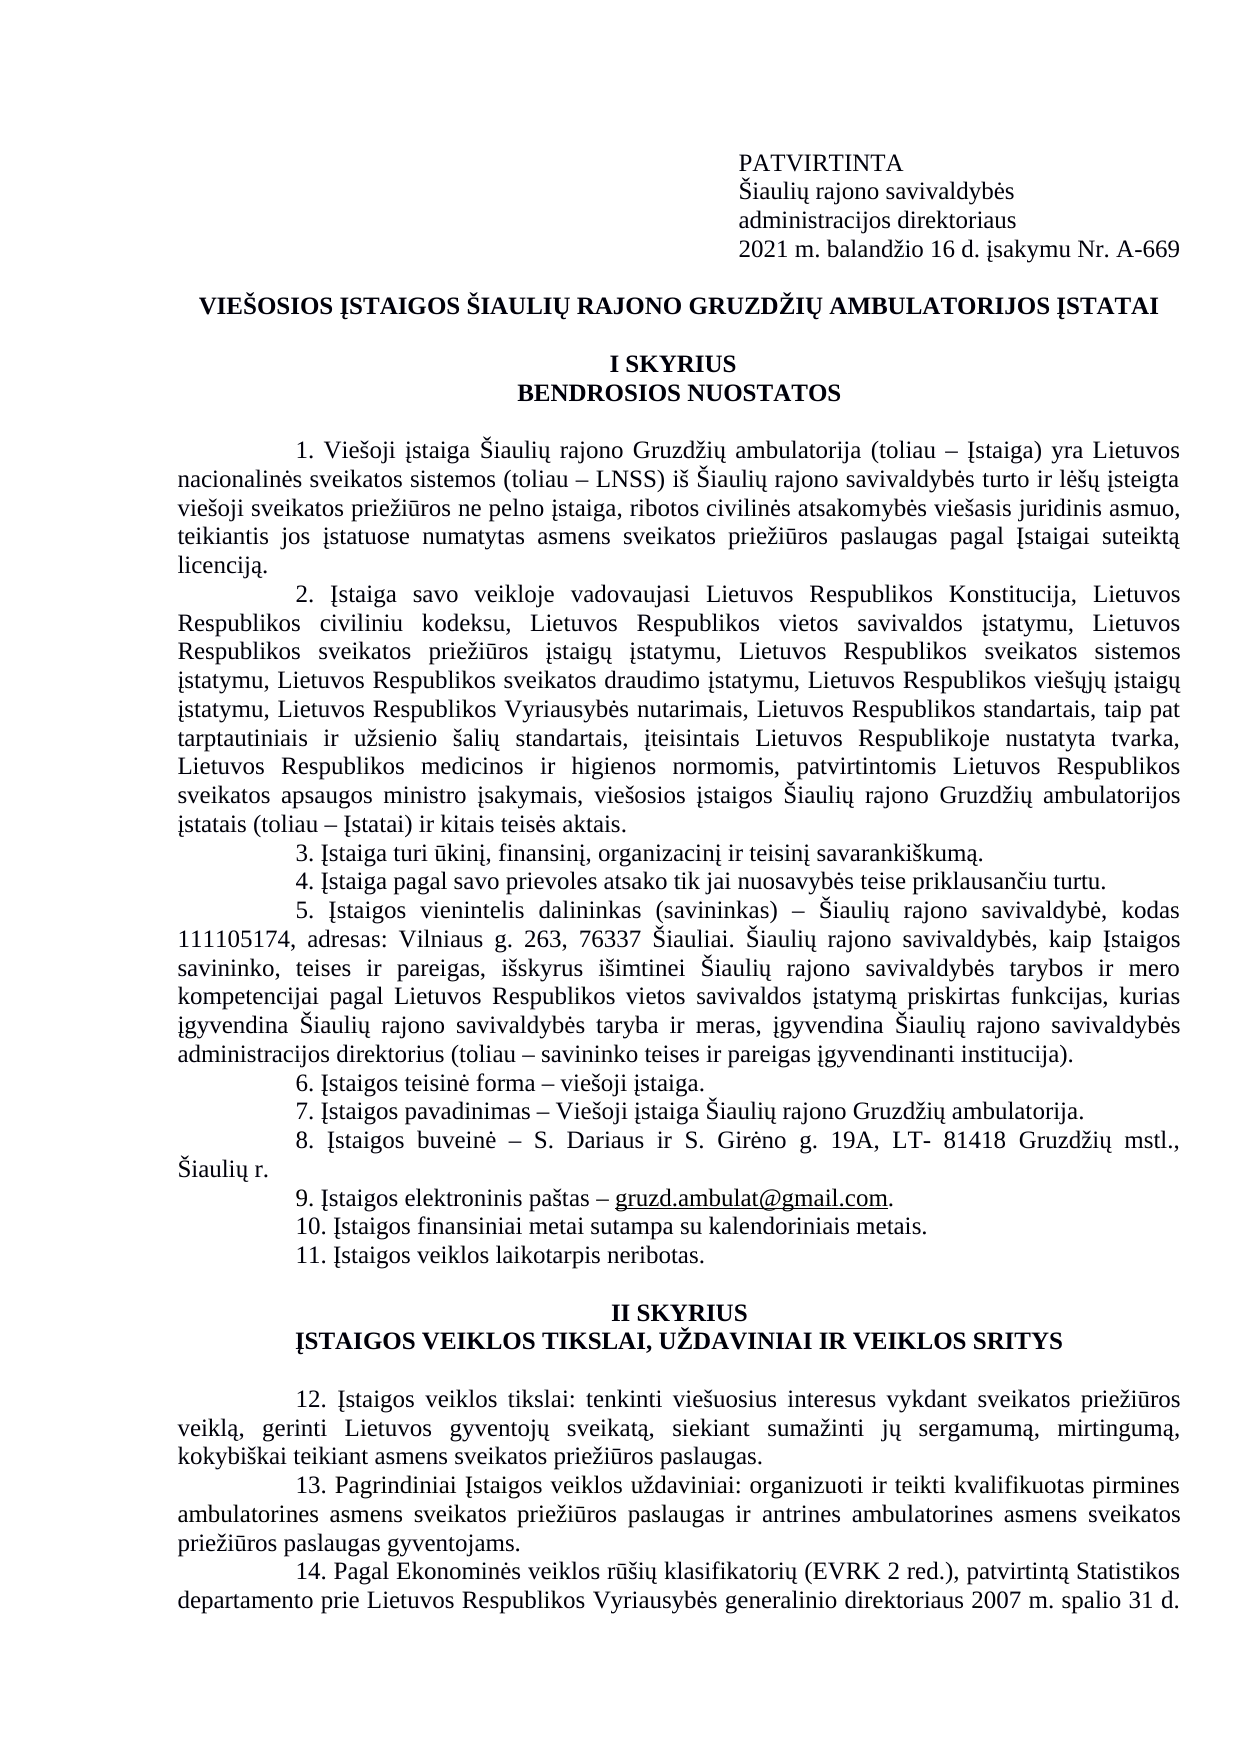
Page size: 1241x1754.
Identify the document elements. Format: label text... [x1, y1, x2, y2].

text 3. Įstaiga turi ūkinį, finansinį, organizacinį ir teisinį savarankiškumą. [177, 838, 1181, 866]
text 8. Įstaigos buveinė – S. Dariaus ir S. Girėno g. 19A, LT- 81418 Gruzdžių mstl., Šiaulių r. [177, 1125, 1181, 1183]
text I SKYRIUS [177, 349, 1181, 378]
text 1. Viešoji įstaiga Šiaulių rajono Gruzdžių ambulatorija (toliau – Įstaiga) yra Lietuvos nacionalinės sveikatos sistemos (toliau – LNSS) iš Šiaulių rajono savivaldybės turto ir lėšų įsteigta viešoji sveikatos priežiūros ne pelno įstaiga, ribotos civilinės atsakomybės viešasis juridinis asmuo, teikiantis jos įstatuose numatytas asmens sveikatos priežiūros paslaugas pagal Įstaigai suteiktą licenciją. [177, 435, 1181, 579]
text 2021 m. balandžio 16 d. įsakymu Nr. A-669 [738, 234, 1181, 263]
text Šiaulių rajono savivaldybės [738, 176, 1181, 205]
text 14. Pagal Ekonominės veiklos rūšių klasifikatorių (EVRK 2 red.), patvirtintą Statistikos departamento prie Lietuvos Respublikos Vyriausybės generalinio direktoriaus 2007 m. spalio 31 d. [177, 1556, 1181, 1614]
text 12. Įstaigos veiklos tikslai: tenkinti viešuosius interesus vykdant sveikatos priežiūros veiklą, gerinti Lietuvos gyventojų sveikatą, siekiant sumažinti jų sergamumą, mirtingumą, kokybiškai teikiant asmens sveikatos priežiūros paslaugas. [177, 1384, 1181, 1470]
text 9. Įstaigos elektroninis paštas ‒ gruzd.ambulat@gmail.com. [177, 1183, 1181, 1211]
text 5. Įstaigos vienintelis dalininkas (savininkas) – Šiaulių rajono savivaldybė, kodas 111105174, adresas: Vilniaus g. 263, 76337 Šiauliai. Šiaulių rajono savivaldybės, kaip Įstaigos savininko, teises ir pareigas, išskyrus išimtinei Šiaulių rajono savivaldybės tarybos ir mero kompetencijai pagal Lietuvos Respublikos vietos savivaldos įstatymą priskirtas funkcijas, kurias įgyvendina Šiaulių rajono savivaldybės taryba ir meras, įgyvendina Šiaulių rajono savivaldybės administracijos direktorius (toliau – savininko teises ir pareigas įgyvendinanti institucija). [177, 895, 1181, 1068]
text II SKYRIUS [177, 1298, 1181, 1326]
text VIEŠOSIOS ĮSTAIGOS ŠIAULIŲ RAJONO GRUZDŽIŲ AMBULATORIJOS ĮSTATAI [177, 291, 1181, 320]
text 2. Įstaiga savo veikloje vadovaujasi Lietuvos Respublikos Konstitucija, Lietuvos Respublikos civiliniu kodeksu, Lietuvos Respublikos vietos savivaldos įstatymu, Lietuvos Respublikos sveikatos priežiūros įstaigų įstatymu, Lietuvos Respublikos sveikatos sistemos įstatymu, Lietuvos Respublikos sveikatos draudimo įstatymu, Lietuvos Respublikos viešųjų įstaigų įstatymu, Lietuvos Respublikos Vyriausybės nutarimais, Lietuvos Respublikos standartais, taip pat tarptautiniais ir užsienio šalių standartais, įteisintais Lietuvos Respublikoje nustatyta tvarka, Lietuvos Respublikos medicinos ir higienos normomis, patvirtintomis Lietuvos Respublikos sveikatos apsaugos ministro įsakymais, viešosios įstaigos Šiaulių rajono Gruzdžių ambulatorijos įstatais (toliau – Įstatai) ir kitais teisės aktais. [177, 579, 1181, 838]
text 11. Įstaigos veiklos laikotarpis neribotas. [177, 1240, 1181, 1269]
text administracijos direktoriaus [738, 205, 1181, 234]
text 6. Įstaigos teisinė forma – viešoji įstaiga. [177, 1068, 1181, 1096]
text 10. Įstaigos finansiniai metai sutampa su kalendoriniais metais. [177, 1211, 1181, 1240]
text 7. Įstaigos pavadinimas – Viešoji įstaiga Šiaulių rajono Gruzdžių ambulatorija. [177, 1096, 1181, 1125]
text ĮSTAIGOS VEIKLOS TIKSLAI, UŽDAVINIAI IR VEIKLOS SRITYS [177, 1326, 1181, 1355]
text BENDROSIOS NUOSTATOS [177, 378, 1181, 406]
text PATVIRTINTA [627, 148, 1181, 176]
text 4. Įstaiga pagal savo prievoles atsako tik jai nuosavybės teise priklausančiu turtu. [177, 866, 1181, 895]
text 13. Pagrindiniai Įstaigos veiklos uždaviniai: organizuoti ir teikti kvalifikuotas pirmines ambulatorines asmens sveikatos priežiūros paslaugas ir antrines ambulatorines asmens sveikatos priežiūros paslaugas gyventojams. [177, 1470, 1181, 1556]
